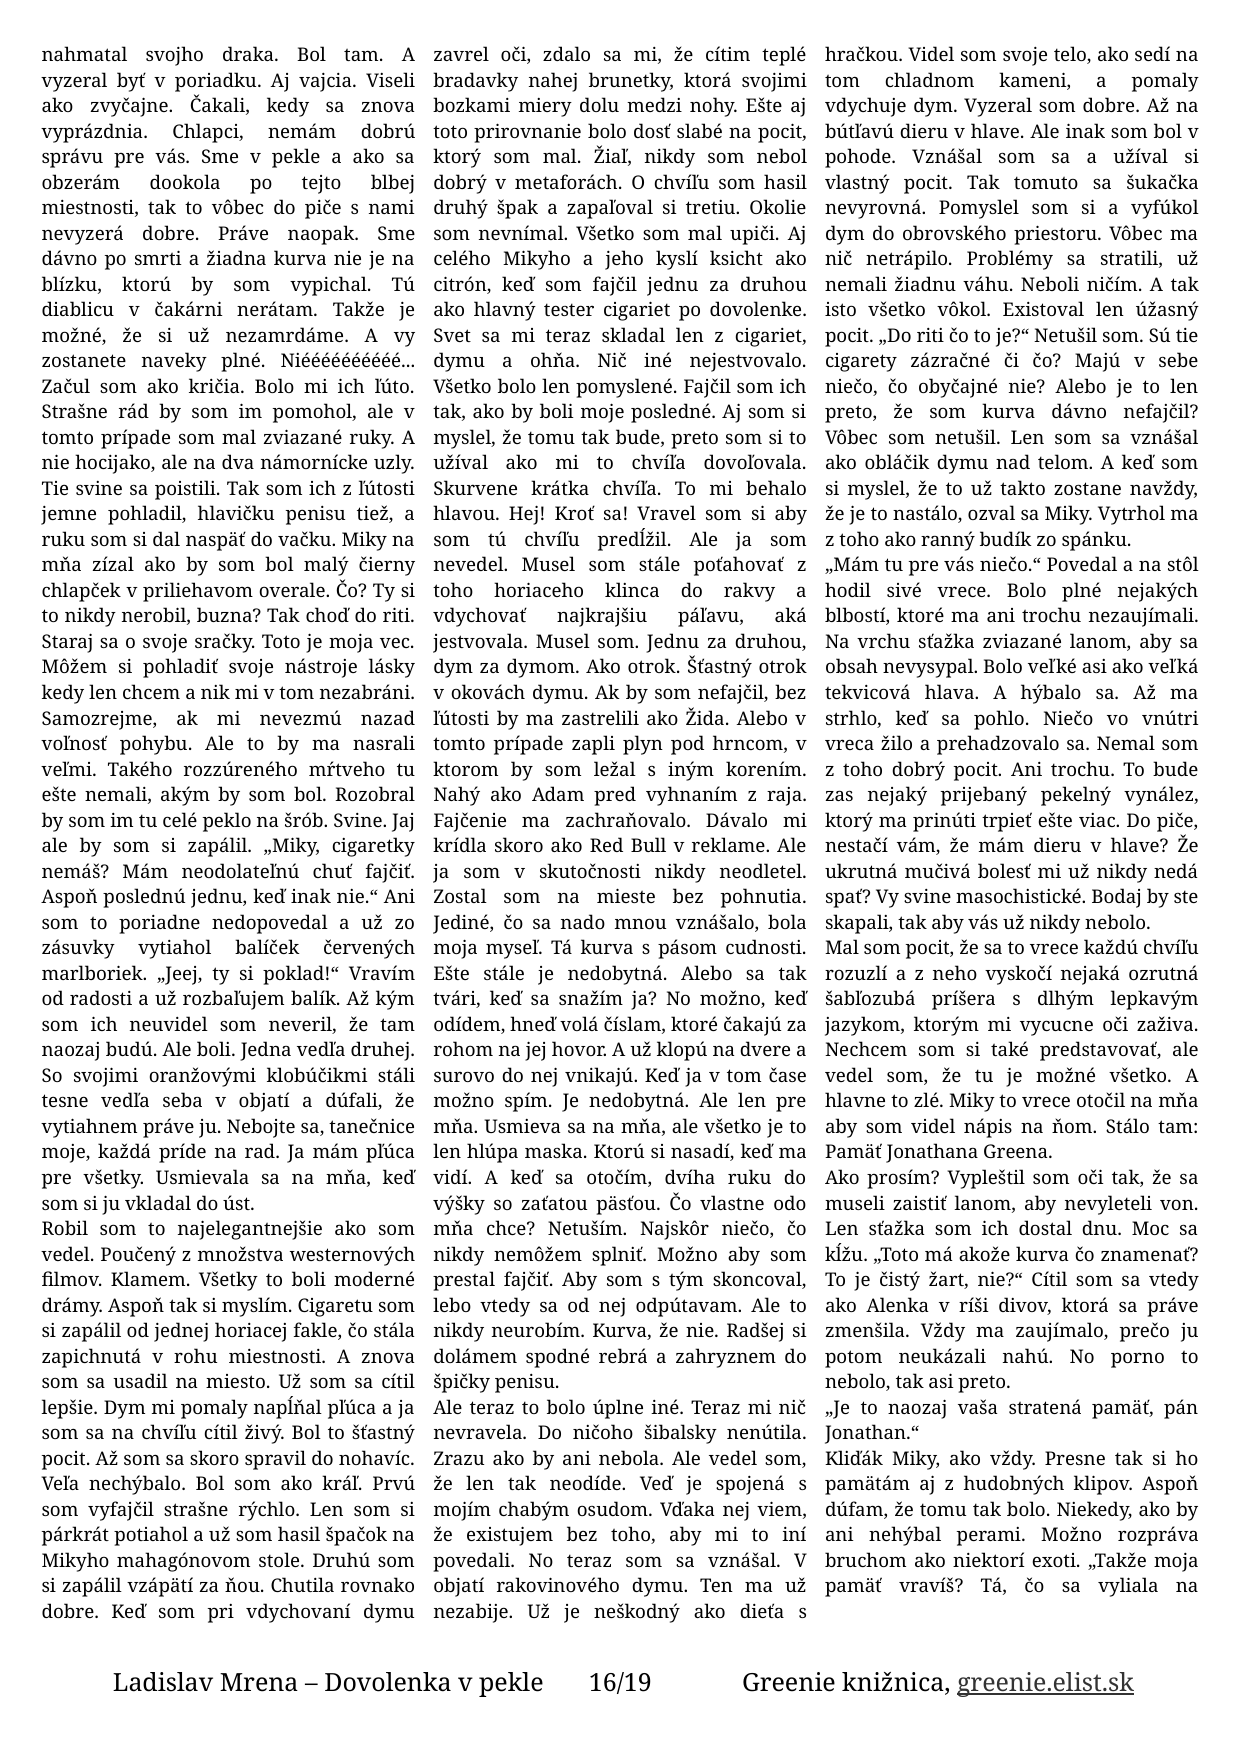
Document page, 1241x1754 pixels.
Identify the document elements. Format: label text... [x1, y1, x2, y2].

text Ako prosím? Vypleštil som oči tak, že sa museli zaistiť lanom, aby nevyleteli von. Len sťažka som ich dostal dnu. Moc sa kĺžu. „Toto má akože kurva čo znamenať? To je čistý žart, nie?“ Cítil som sa vtedy ako Alenka v ríši divov, ktorá sa práve zmenšila. Vždy ma zaujímalo, prečo ju potom neukázali nahú. No porno to nebolo, tak asi preto. [825, 1164, 1199, 1394]
text Robil som to najelegantnejšie ako som vedel. Poučený z množstva westernových filmov. Klamem. Všetky to boli moderné drámy. Aspoň tak si myslím. Cigaretu som si zapálil od jednej horiacej fakle, čo stála zapichnutá v rohu miestnosti. A znova som sa usadil na miesto. Už som sa cítil lepšie. Dym mi pomaly napĺňal pľúca a ja som sa na chvíľu cítil živý. Bol to šťastný pocit. Až som sa skoro spravil do nohavíc. Veľa nechýbalo. Bol som ako kráľ. Prvú som vyfajčil strašne rýchlo. Len som si párkrát potiahol a už som hasil špačok na Mikyho mahagónovom stole. Druhú som si zapálil vzápätí za ňou. Chutila rovnako dobre. Keď som pri vdychovaní dymu [41, 1215, 415, 1624]
text „Je to naozaj vaša stratená pamäť, pán Jonathan.“ [825, 1394, 1199, 1445]
text Ale teraz to bolo úplne iné. Teraz mi nič nevravela. Do ničoho šibalsky nenútila. Zrazu ako by ani nebola. Ale vedel som, že len tak neodíde. Veď je spojená s mojím chabým osudom. Vďaka nej viem, že existujem bez toho, aby mi to iní povedali. No teraz som sa vznášal. V objatí rakovinového dymu. Ten ma už nezabije. Už je neškodný ako dieťa s [433, 1394, 807, 1624]
text nahmatal svojho draka. Bol tam. A vyzeral byť v poriadku. Aj vajcia. Viseli ako zvyčajne. Čakali, kedy sa znova vyprázdnia. Chlapci, nemám dobrú správu pre vás. Sme v pekle a ako sa obzerám dookola po tejto blbej miestnosti, tak to vôbec do piče s nami nevyzerá dobre. Práve naopak. Sme dávno po smrti a žiadna kurva nie je na blízku, ktorú by som vypichal. Tú diablicu v čakárni nerátam. Takže je možné, že si už nezamrdáme. A vy zostanete naveky plné. Niéééééééééé... Začul som ako kričia. Bolo mi ich ľúto. Strašne rád by som im pomohol, ale v tomto prípade som mal zviazané ruky. A nie hocijako, ale na dva námornícke uzly. Tie svine sa poistili. Tak som ich z ľútosti jemne pohladil, hlavičku penisu tiež, a ruku som si dal naspäť do vačku. Miky na mňa zízal ako by som bol malý čierny chlapček v priliehavom overale. Čo? Ty si to nikdy nerobil, buzna? Tak choď do riti. Staraj sa o svoje sračky. Toto je moja vec. Môžem si pohladiť svoje nástroje lásky kedy len chcem a nik mi v tom nezabráni. Samozrejme, ak mi nevezmú nazad voľnosť pohybu. Ale to by ma nasrali veľmi. Takého rozzúreného mŕtveho tu ešte nemali, akým by som bol. Rozobral by som im tu celé peklo na šrób. Svine. Jaj ale by som si zapálil. „Miky, cigaretky nemáš? Mám neodolateľnú chuť fajčiť. Aspoň poslednú jednu, keď inak nie.“ Ani som to poriadne nedopovedal a už zo zásuvky vytiahol balíček červených marlboriek. „Jeej, ty si poklad!“ Vravím od radosti a už rozbaľujem balík. Až kým som ich neuvidel som neveril, že tam naozaj budú. Ale boli. Jedna vedľa druhej. So svojimi oranžovými klobúčikmi stáli tesne vedľa seba v objatí a dúfali, že vytiahnem práve ju. Nebojte sa, tanečnice moje, každá príde na rad. Ja mám pľúca pre všetky. Usmievala sa na mňa, keď som si ju vkladal do úst. [41, 41, 415, 1215]
text Kliďák Miky, ako vždy. Presne tak si ho pamätám aj z hudobných klipov. Aspoň dúfam, že tomu tak bolo. Niekedy, ako by ani nehýbal perami. Možno rozpráva bruchom ako niektorí exoti. „Takže moja pamäť vravíš? Tá, čo sa vyliala na [825, 1445, 1199, 1598]
text „Mám tu pre vás niečo.“ Povedal a na stôl hodil sivé vrece. Bolo plné nejakých blbostí, ktoré ma ani trochu nezaujímali. Na vrchu sťažka zviazané lanom, aby sa obsah nevysypal. Bolo veľké asi ako veľká tekvicová hlava. A hýbalo sa. Až ma strhlo, keď sa pohlo. Niečo vo vnútri vreca žilo a prehadzovalo sa. Nemal som z toho dobrý pocit. Ani trochu. To bude zas nejaký prijebaný pekelný vynález, ktorý ma prinúti trpieť ešte viac. Do piče, nestačí vám, že mám dieru v hlave? Že ukrutná mučivá bolesť mi už nikdy nedá spať? Vy svine masochistické. Bodaj by ste skapali, tak aby vás už nikdy nebolo. [825, 552, 1199, 934]
text Mal som pocit, že sa to vrece každú chvíľu rozuzlí a z neho vyskočí nejaká ozrutná šabľozubá príšera s dlhým lepkavým jazykom, ktorým mi vycucne oči zaživa. Nechcem som si také predstavovať, ale vedel som, že tu je možné všetko. A hlavne to zlé. Miky to vrece otočil na mňa aby som videl nápis na ňom. Stálo tam: Pamäť Jonathana Greena. [825, 934, 1199, 1164]
text zavrel oči, zdalo sa mi, že cítim teplé bradavky nahej brunetky, ktorá svojimi bozkami miery dolu medzi nohy. Ešte aj toto prirovnanie bolo dosť slabé na pocit, ktorý som mal. Žiaľ, nikdy som nebol dobrý v metaforách. O chvíľu som hasil druhý špak a zapaľoval si tretiu. Okolie som nevnímal. Všetko som mal upiči. Aj celého Mikyho a jeho kyslí ksicht ako citrón, keď som fajčil jednu za druhou ako hlavný tester cigariet po dovolenke. Svet sa mi teraz skladal len z cigariet, dymu a ohňa. Nič iné nejestvovalo. Všetko bolo len pomyslené. Fajčil som ich tak, ako by boli moje posledné. Aj som si myslel, že tomu tak bude, preto som si to užíval ako mi to chvíľa dovoľovala. Skurvene krátka chvíľa. To mi behalo hlavou. Hej! Kroť sa! Vravel som si aby som tú chvíľu predĺžil. Ale ja som nevedel. Musel som stále poťahovať z toho horiaceho klinca do rakvy a vdychovať najkrajšiu páľavu, aká jestvovala. Musel som. Jednu za druhou, dym za dymom. Ako otrok. Šťastný otrok v okovách dymu. Ak by som nefajčil, bez ľútosti by ma zastrelili ako Žida. Alebo v tomto prípade zapli plyn pod hrncom, v ktorom by som ležal s iným korením. Nahý ako Adam pred vyhnaním z raja. Fajčenie ma zachraňovalo. Dávalo mi krídla skoro ako Red Bull v reklame. Ale ja som v skutočnosti nikdy neodletel. Zostal som na mieste bez pohnutia. Jediné, čo sa nado mnou vznášalo, bola moja myseľ. Tá kurva s pásom cudnosti. Ešte stále je nedobytná. Alebo sa tak tvári, keď sa snažím ja? No možno, keď odídem, hneď volá číslam, ktoré čakajú za rohom na jej hovor. A už klopú na dvere a surovo do nej vnikajú. Keď ja v tom čase možno spím. Je nedobytná. Ale len pre mňa. Usmieva sa na mňa, ale všetko je to len hlúpa maska. Ktorú si nasadí, keď ma vidí. A keď sa otočím, dvíha ruku do výšky so zaťatou päsťou. Čo vlastne odo mňa chce? Netuším. Najskôr niečo, čo nikdy nemôžem splniť. Možno aby som prestal fajčiť. Aby som s tým skoncoval, lebo vtedy sa od nej odpútavam. Ale to nikdy neurobím. Kurva, že nie. Radšej si dolámem spodné rebrá a zahryznem do špičky penisu. [433, 41, 807, 1394]
text hračkou. Videl som svoje telo, ako sedí na tom chladnom kameni, a pomaly vdychuje dym. Vyzeral som dobre. Až na bútľavú dieru v hlave. Ale inak som bol v pohode. Vznášal som sa a užíval si vlastný pocit. Tak tomuto sa šukačka nevyrovná. Pomyslel som si a vyfúkol dym do obrovského priestoru. Vôbec ma nič netrápilo. Problémy sa stratili, už nemali žiadnu váhu. Neboli ničím. A tak isto všetko vôkol. Existoval len úžasný pocit. „Do riti čo to je?“ Netušil som. Sú tie cigarety zázračné či čo? Majú v sebe niečo, čo obyčajné nie? Alebo je to len preto, že som kurva dávno nefajčil? Vôbec som netušil. Len som sa vznášal ako obláčik dymu nad telom. A keď som si myslel, že to už takto zostane navždy, že je to nastálo, ozval sa Miky. Vytrhol ma z toho ako ranný budík zo spánku. [825, 41, 1199, 552]
